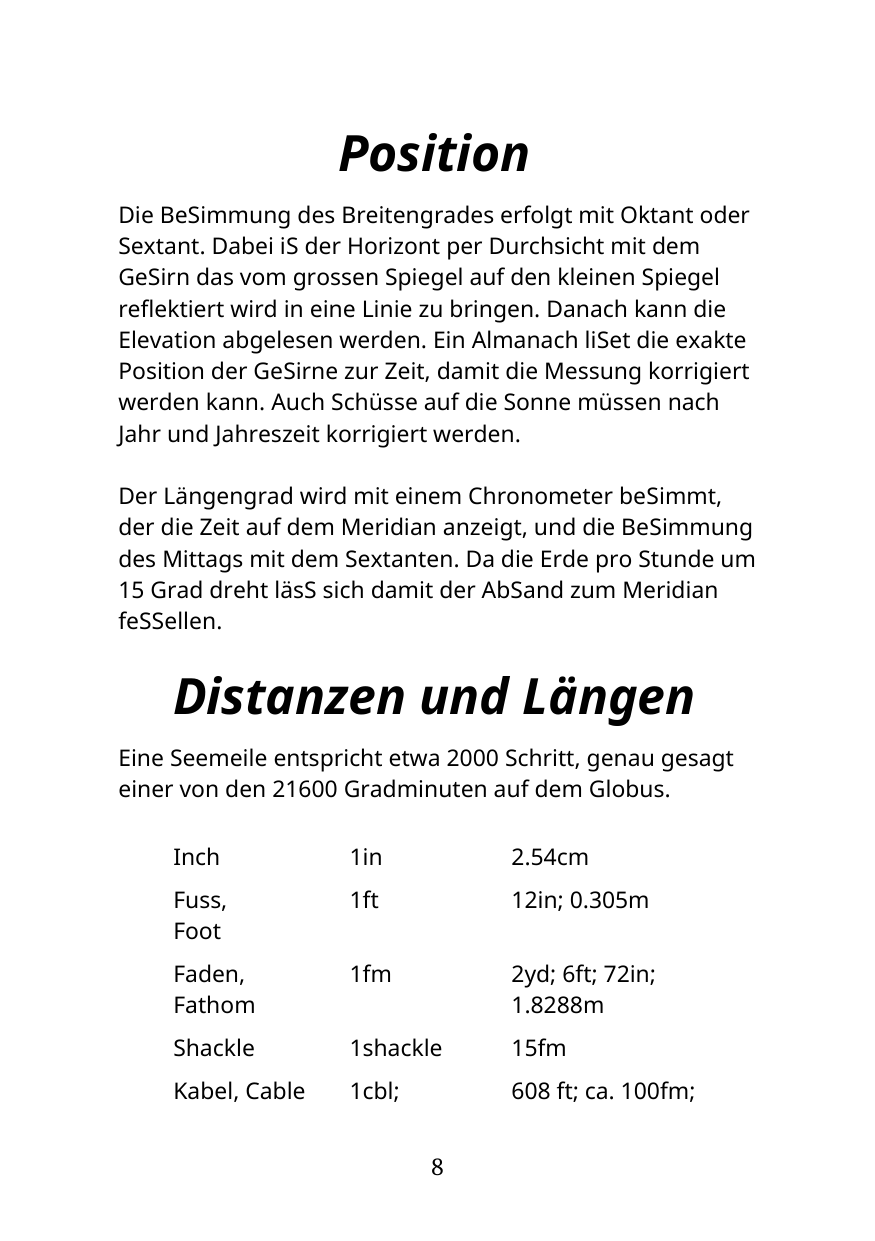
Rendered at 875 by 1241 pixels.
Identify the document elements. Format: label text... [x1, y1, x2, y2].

table_cell 608 ft; ca. 100fm; [506, 1069, 705, 1112]
table_cell 12in; 0.305m [506, 878, 705, 952]
table_cell Kabel, Cable [167, 1069, 344, 1112]
table_header Inch [167, 836, 344, 878]
table_cell 1fm [344, 952, 506, 1026]
text Die BeSimmung des Breitengrades erfolgt mit Oktant oder Sextant. Dabei iS der Horizont per Durchsicht mit dem GeSirn das vom grossen Spiegel auf den kleinen Spiegel reflektiert wird in eine Linie zu bringen. Danach kann die Elevation abgelesen werden. Ein Almanach liSet die exakte Position der GeSirne zur Zeit, damit die Messung korrigiert werden kann. Auch Schüsse auf die Sonne müssen nach Jahr und Jahreszeit korrigiert werden. [118, 199, 756, 449]
table_cell 1ft [344, 878, 506, 952]
table_cell 15fm [506, 1026, 705, 1069]
table_cell Shackle [167, 1026, 344, 1069]
table_cell 2yd; 6ft; 72in; 1.8288m [506, 952, 705, 1026]
table_header 2.54cm [506, 836, 705, 878]
table_cell 1cbl; [344, 1069, 506, 1112]
subtitle Position [118, 118, 756, 186]
subtitle Distanzen und Längen [118, 661, 756, 729]
text Eine Seemeile entspricht etwa 2000 Schritt, genau gesagt einer von den 21600 Gradminuten auf dem Globus. [118, 742, 756, 804]
table_cell 1shackle [344, 1026, 506, 1069]
text Der Längengrad wird mit einem Chronometer beSimmt, der die Zeit auf dem Meridian anzeigt, und die BeSimmung des Mittags mit dem Sextanten. Da die Erde pro Stunde um 15 Grad dreht läsS sich damit der AbSand zum Meridian feSSellen. [118, 480, 756, 636]
table_cell Faden, Fathom [167, 952, 344, 1026]
table_header 1in [344, 836, 506, 878]
table_cell Fuss, Foot [167, 878, 344, 952]
